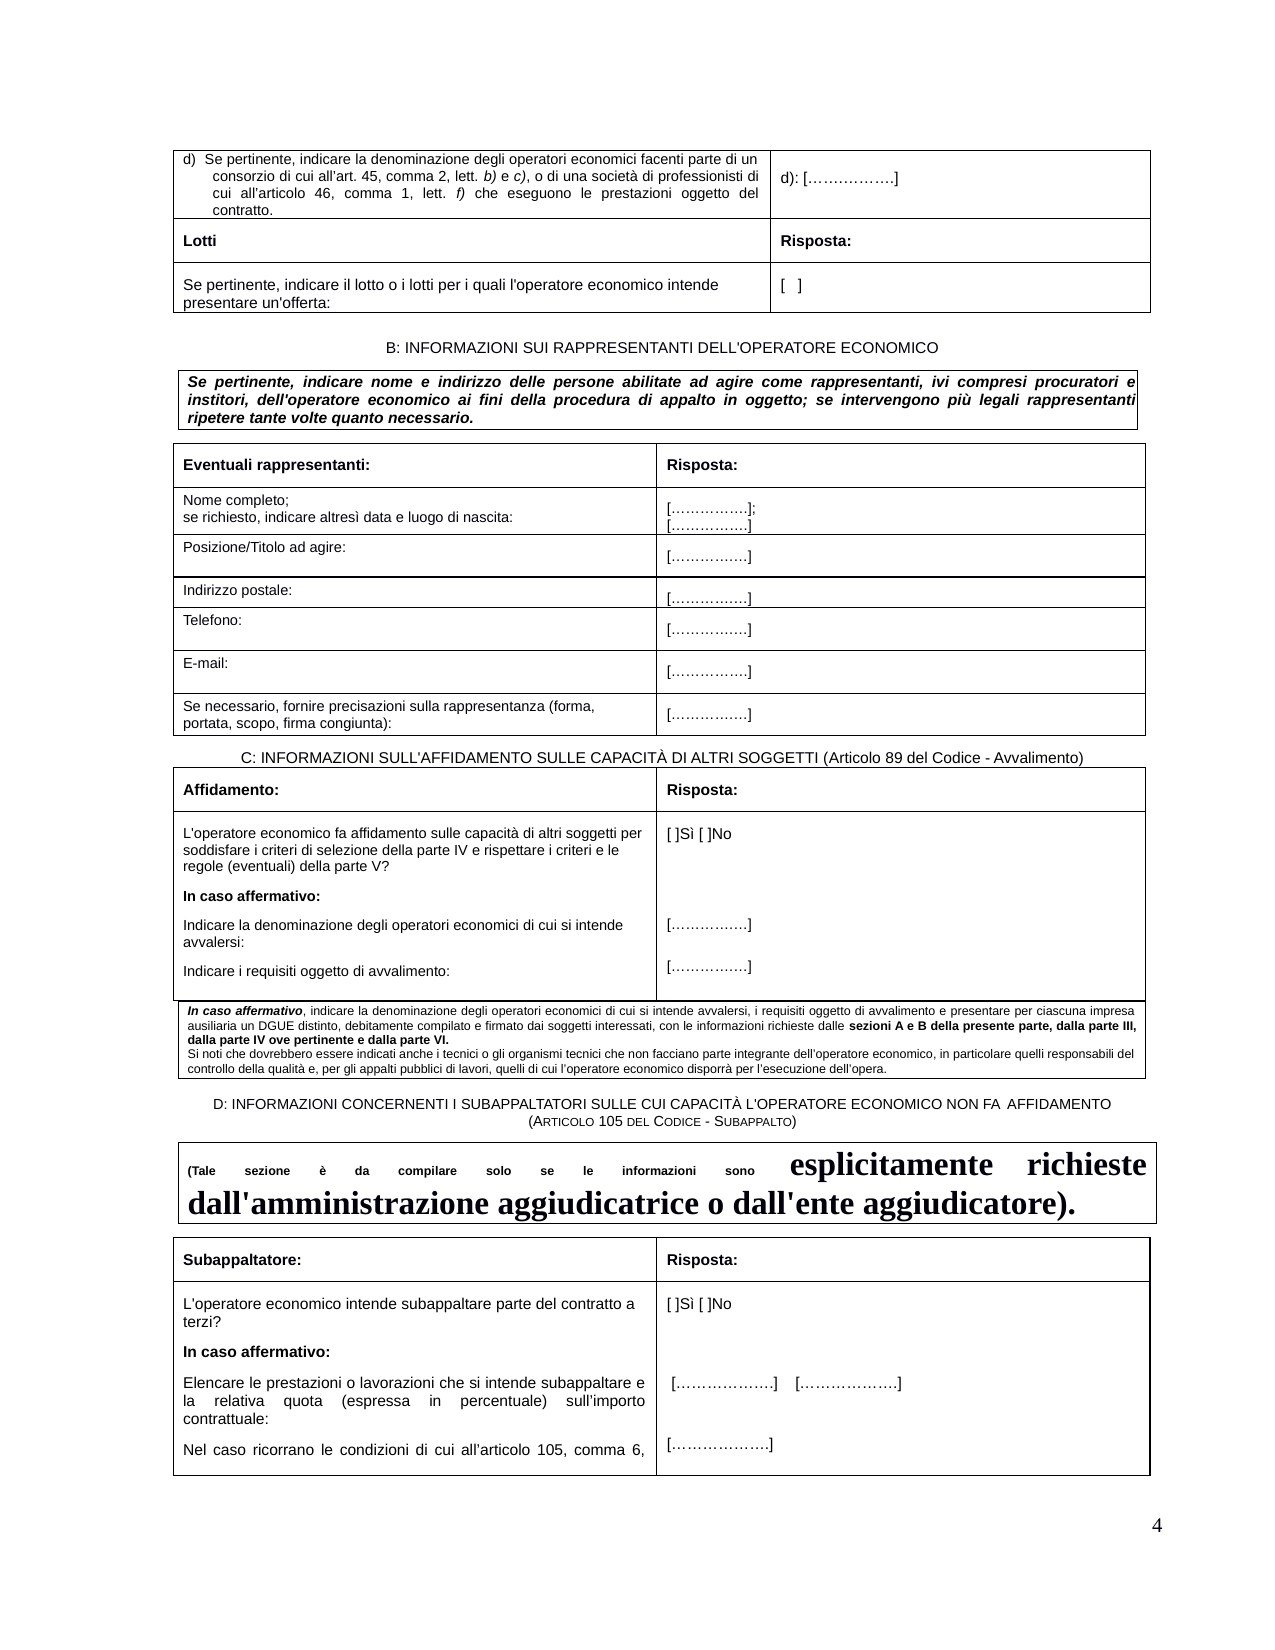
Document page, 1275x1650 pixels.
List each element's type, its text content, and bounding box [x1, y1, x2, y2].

table_cell Nome completo; se richiesto, indicare altresì data e luogo di nascita: [174, 488, 656, 534]
text In caso affermativo, indicare la denominazione degli operatori economici di cui si intende avvalersi, i requisiti oggetto di avvalimento e presentare per ciascuna impresa ausiliaria un DGUE distinto, debitamente compilato e firmato dai soggetti interessati, con le informazioni richieste dalle sezioni A e B della presente parte, dalla parte III, dalla parte IV ove pertinente e dalla parte VI. [179, 1002, 1145, 1044]
table_cell [ ]Sì [ ]No [……………….] [……………….] [……………….] [657, 1282, 1149, 1474]
table_header Eventuali rappresentanti: [174, 444, 656, 487]
table_header Risposta: [657, 768, 1145, 811]
table_cell [ ] [771, 263, 1150, 312]
title (Tale sezione è da compilare solo se le informazioni sono esplicitamente richieste dall'amministrazione aggiudicatrice o dall'ente aggiudicatore). [179, 1143, 1156, 1223]
title D: Informazioni concernenti i subappaltatori sulle cui capacità l'operatore economico non fa affidamento (Articolo 105 del Codice - Subappalto) [187, 1096, 1137, 1129]
title B: Informazioni sui rappresentanti dell'operatore economico [187, 339, 1137, 357]
table_cell [………….…] [657, 608, 1145, 649]
table_cell […………….]; […………….] [657, 488, 1145, 534]
table_cell Telefono: [174, 608, 656, 649]
table_cell Indirizzo postale: [174, 578, 656, 607]
table_cell [………….…] [657, 578, 1145, 607]
table_cell Lotti [174, 219, 770, 262]
title C: Informazioni sull'affidamento SULLE Capacità di altri soggetti (Articolo 89 del Codice - Avvalimento) [187, 749, 1137, 767]
table_cell [………….…] [657, 694, 1145, 735]
table_cell Se necessario, fornire precisazioni sulla rappresentanza (forma, portata, scopo, firma congiunta): [174, 694, 656, 735]
table_cell [ ]Sì [ ]No [………….…] [………….…] [657, 812, 1145, 999]
table_cell [………….…] [657, 535, 1145, 576]
text Se pertinente, indicare nome e indirizzo delle persone abilitate ad agire come rappresentanti, ivi compresi procuratori e institori, dell'operatore economico ai fini della procedura di appalto in oggetto; se intervengono più legali rappresentanti ripetere tante volte quanto necessario. [179, 371, 1137, 429]
table_header Risposta: [657, 1238, 1149, 1281]
table_cell L'operatore economico fa affidamento sulle capacità di altri soggetti per soddisfare i criteri di selezione della parte IV e rispettare i criteri e le regole (eventuali) della parte V? In caso affermativo: Indicare la denominazione degli operatori economici di cui si intende avvalersi: Indicare i requisiti oggetto di avvalimento: [174, 812, 656, 999]
table_header Subappaltatore: [174, 1238, 656, 1281]
table_header Affidamento: [174, 768, 656, 811]
table_header Risposta: [657, 444, 1145, 487]
table_cell Posizione/Titolo ad agire: [174, 535, 656, 576]
table_cell Se pertinente, indicare il lotto o i lotti per i quali l'operatore economico intende presentare un'offerta: [174, 263, 770, 312]
text Si noti che dovrebbero essere indicati anche i tecnici o gli organismi tecnici che non facciano parte integrante dell’operatore economico, in particolare quelli responsabili del controllo della qualità e, per gli appalti pubblici di lavori, quelli di cui l’operatore economico disporrà per l’esecuzione dell’opera. [179, 1044, 1145, 1078]
table_cell Risposta: [771, 219, 1150, 262]
table_cell L'operatore economico intende subappaltare parte del contratto a terzi? In caso affermativo: Elencare le prestazioni o lavorazioni che si intende subappaltare e la relativa quota (espressa in percentuale) sull’importo contrattuale: Nel caso ricorrano le condizioni di cui all’articolo 105, comma 6, [174, 1282, 656, 1474]
table_cell d) Se pertinente, indicare la denominazione degli operatori economici facenti parte di un consorzio di cui all’art. 45, comma 2, lett. b) e c), o di una società di professionisti di cui all’articolo 46, comma 1, lett. f) che eseguono le prestazioni oggetto del contratto. [174, 151, 770, 218]
table_cell […………….] [657, 651, 1145, 692]
table_cell E-mail: [174, 651, 656, 692]
table_cell d): […….……….] [771, 151, 1150, 218]
